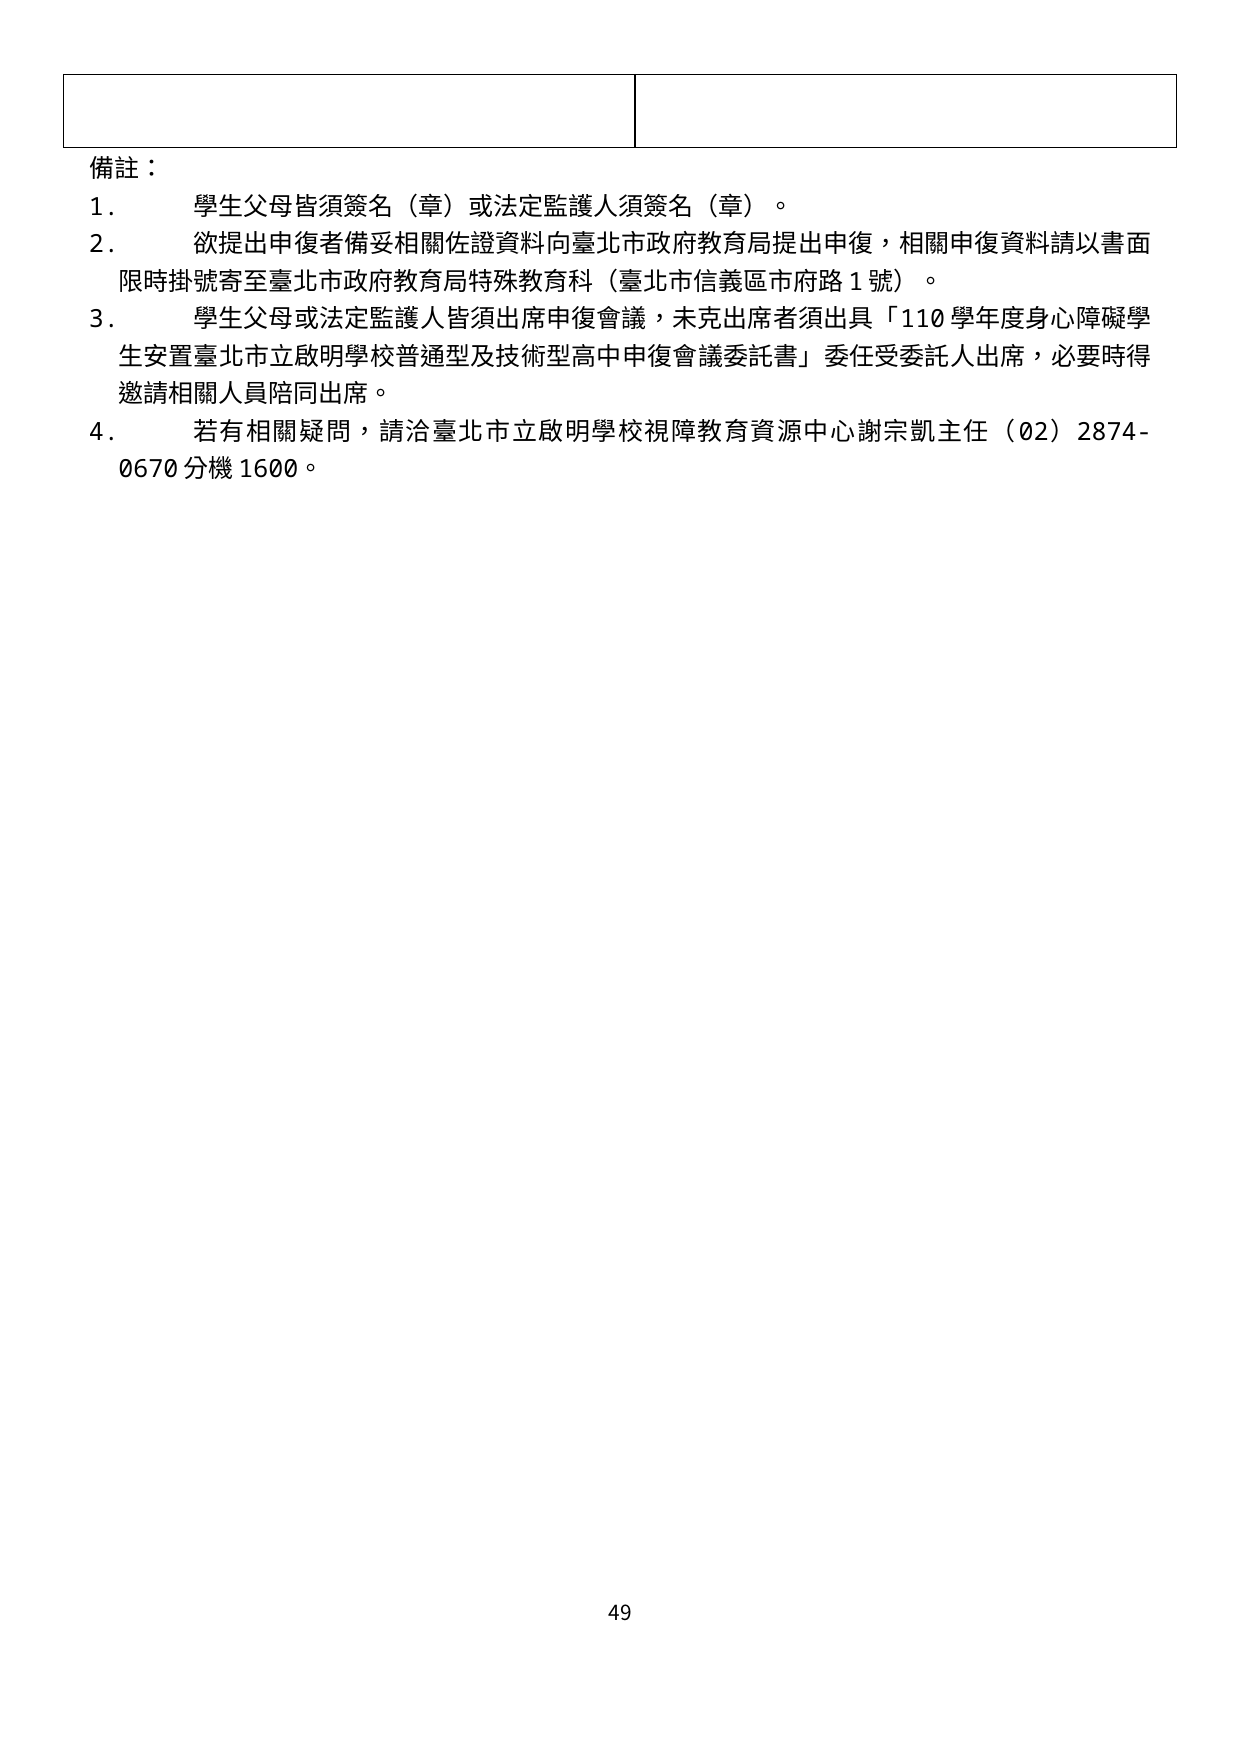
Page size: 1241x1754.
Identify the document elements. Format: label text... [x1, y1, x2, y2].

list 學生父母或法定監護人皆須出席申復會議，未克出席者須出具「110學年度身心障礙學生安置臺北市立啟明學校普通型及技術型高中申復會議委託書」委任受委託人出席，必要時得邀請相關人員陪同出席。 [88, 298, 1152, 410]
list 學生父母皆須簽名（章）或法定監護人須簽名（章）。 [88, 185, 1152, 223]
list 若有相關疑問，請洽臺北市立啟明學校視障教育資源中心謝宗凱主任（02）2874-0670分機1600。 [88, 410, 1152, 485]
table_cell [636, 75, 1176, 147]
text 備註： [59, 148, 1122, 185]
list 欲提出申復者備妥相關佐證資料向臺北市政府教育局提出申復，相關申復資料請以書面限時掛號寄至臺北市政府教育局特殊教育科（臺北市信義區市府路1號）。 [88, 223, 1152, 298]
table_cell [64, 75, 634, 147]
